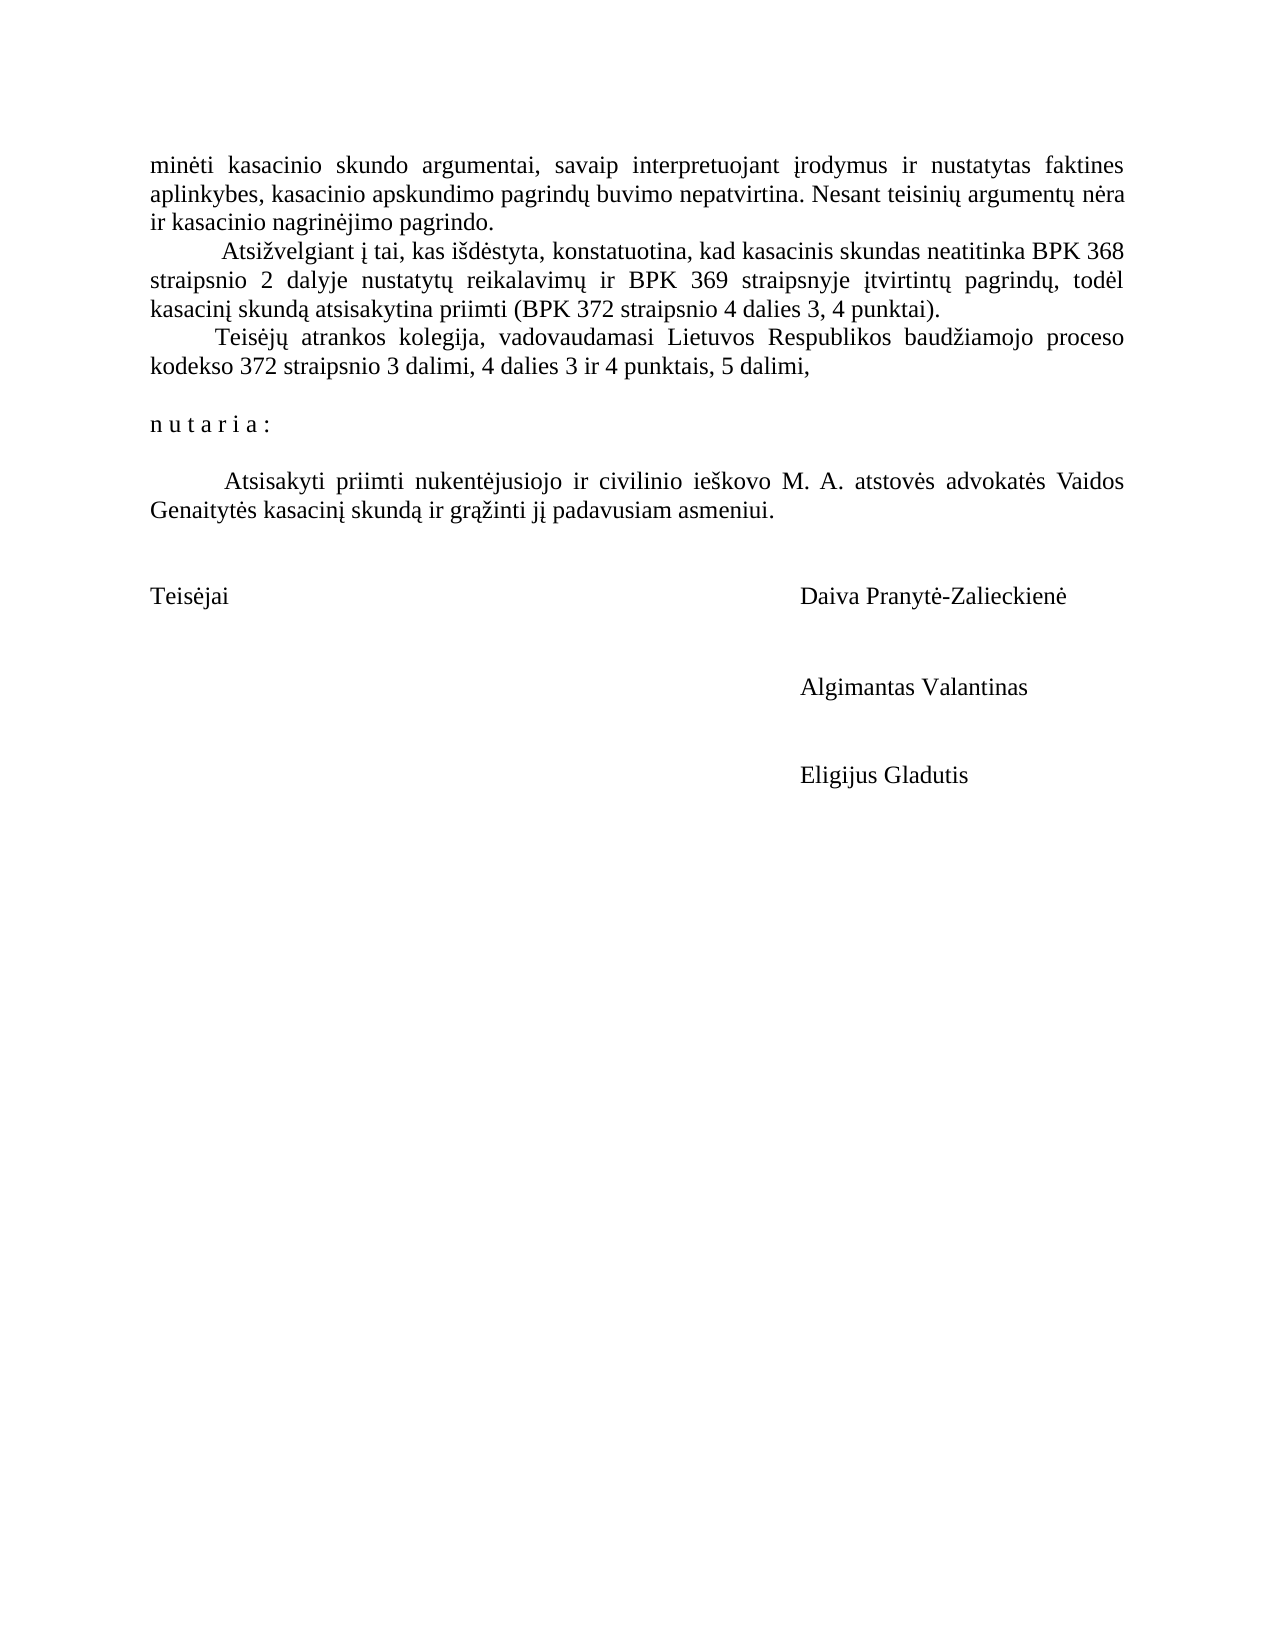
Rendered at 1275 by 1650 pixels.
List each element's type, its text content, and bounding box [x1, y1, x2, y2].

text Algimantas Valantinas [750, 672, 1125, 700]
text Teisėjų atrankos kolegija, vadovaudamasi Lietuvos Respublikos baudžiamojo proceso kodekso 372 straipsnio 3 dalimi, 4 dalies 3 ir 4 punktais, 5 dalimi, [150, 322, 1125, 380]
text Teisėjai Daiva Pranytė-Zalieckienė [150, 581, 1125, 610]
text Atsižvelgiant į tai, kas išdėstyta, konstatuotina, kad kasacinis skundas neatitinka BPK 368 straipsnio 2 dalyje nustatytų reikalavimų ir BPK 369 straipsnyje įtvirtintų pagrindų, todėl kasacinį skundą atsisakytina priimti (BPK 372 straipsnio 4 dalies 3, 4 punktai). [150, 236, 1125, 322]
text Atsisakyti priimti nukentėjusiojo ir civilinio ieškovo M. A. atstovės advokatės Vaidos Genaitytės kasacinį skundą ir grąžinti jį padavusiam asmeniui. [150, 466, 1125, 524]
text minėti kasacinio skundo argumentai, savaip interpretuojant įrodymus ir nustatytas faktines aplinkybes, kasacinio apskundimo pagrindų buvimo nepatvirtina. Nesant teisinių argumentų nėra ir kasacinio nagrinėjimo pagrindo. [150, 150, 1125, 236]
text Eligijus Gladutis [150, 761, 1125, 789]
text n u t a r i a : [150, 409, 1125, 437]
